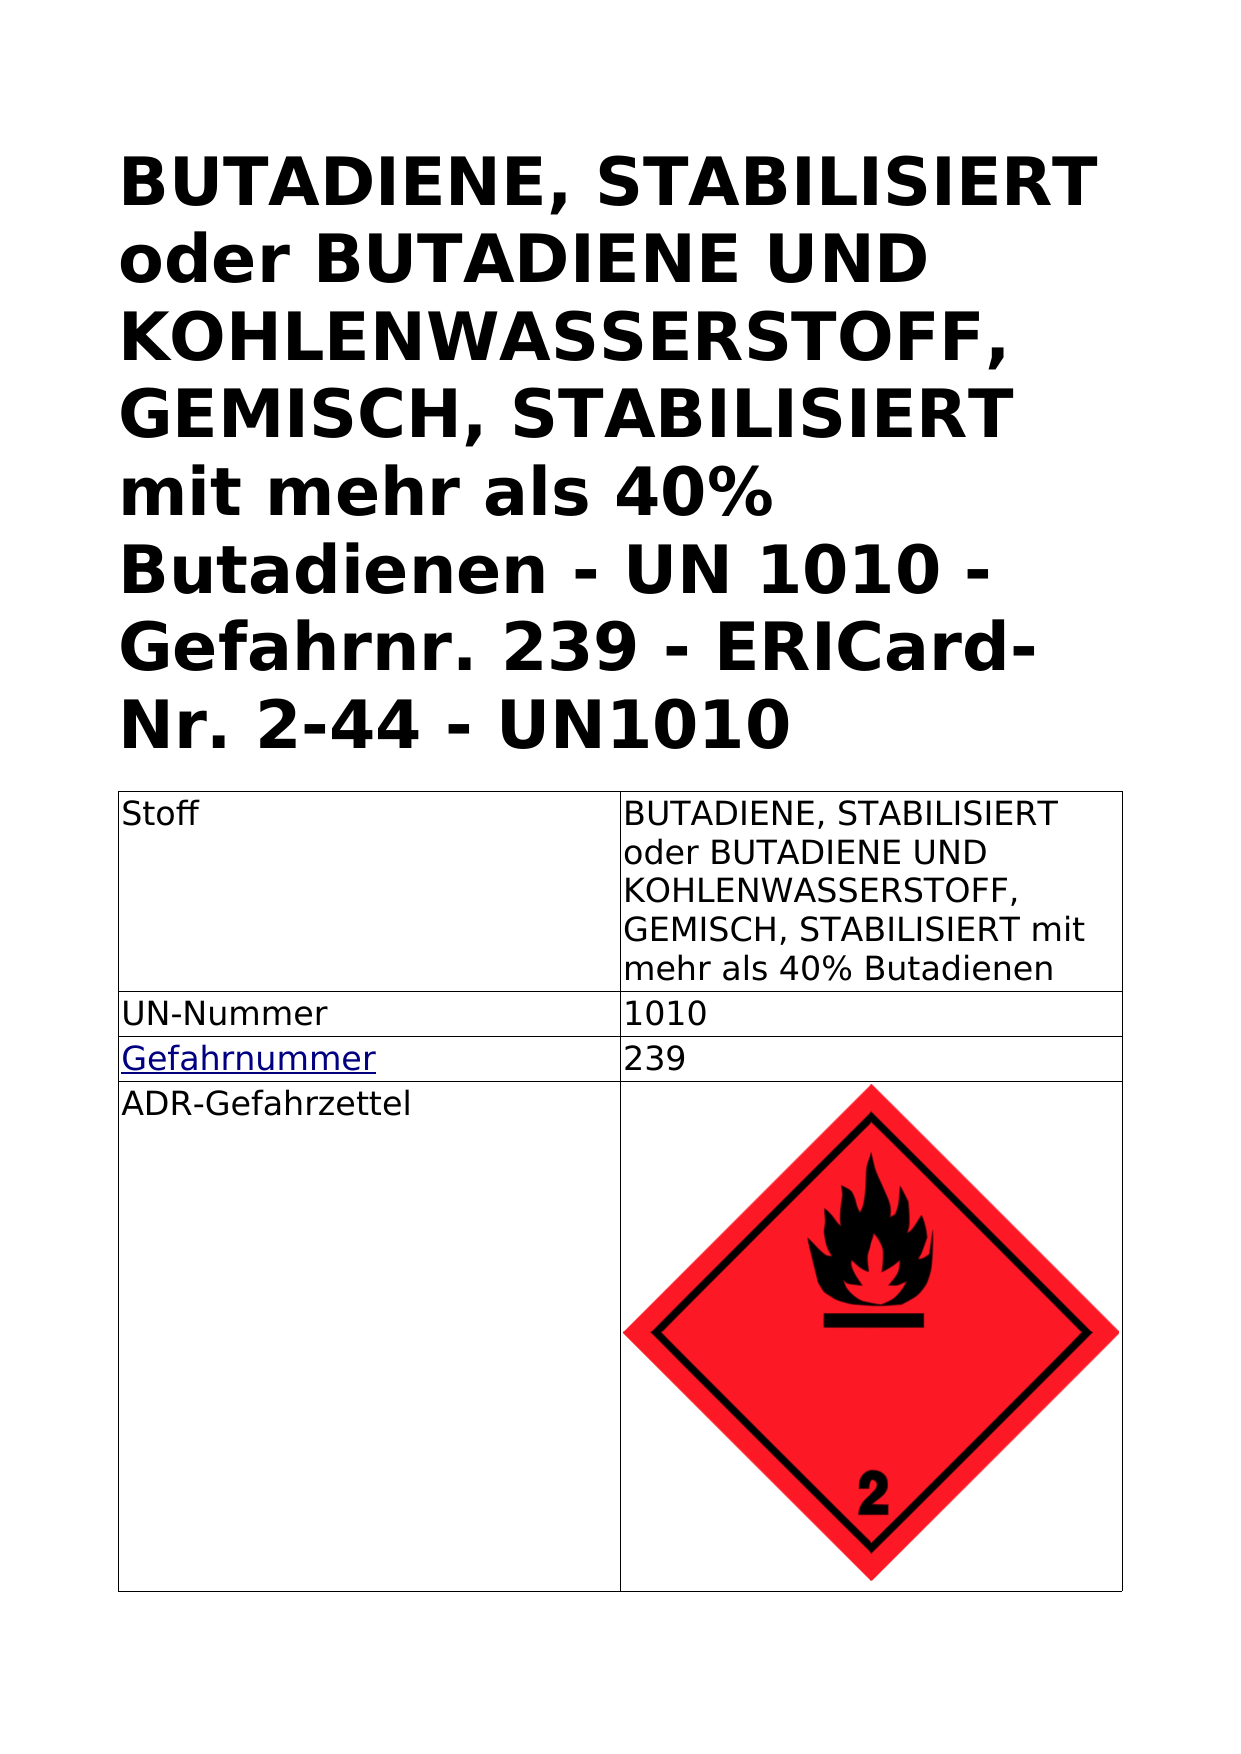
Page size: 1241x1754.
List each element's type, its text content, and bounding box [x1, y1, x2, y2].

table_cell Gefahrnummer [119, 1037, 620, 1081]
table_cell ADR-Gefahrzettel [119, 1082, 620, 1591]
table_header Stoff [119, 792, 620, 991]
table_cell 1010 [621, 992, 1122, 1036]
table_cell UN-Nummer [119, 992, 620, 1036]
table_cell [621, 1082, 1122, 1591]
table_header BUTADIENE, STABILISIERT oder BUTADIENE UND KOHLENWASSERSTOFF, GEMISCH, STABILISIERT mit mehr als 40% Butadienen [621, 792, 1122, 991]
picture [622, 1084, 1120, 1581]
subtitle BUTADIENE, STABILISIERT oder BUTADIENE UND KOHLENWASSERSTOFF, GEMISCH, STABILISIERT mit mehr als 40% Butadienen - UN 1010 - Gefahrnr. 239 - ERICard-Nr. 2-44 - UN1010 [118, 143, 1122, 764]
table_cell 239 [621, 1037, 1122, 1081]
